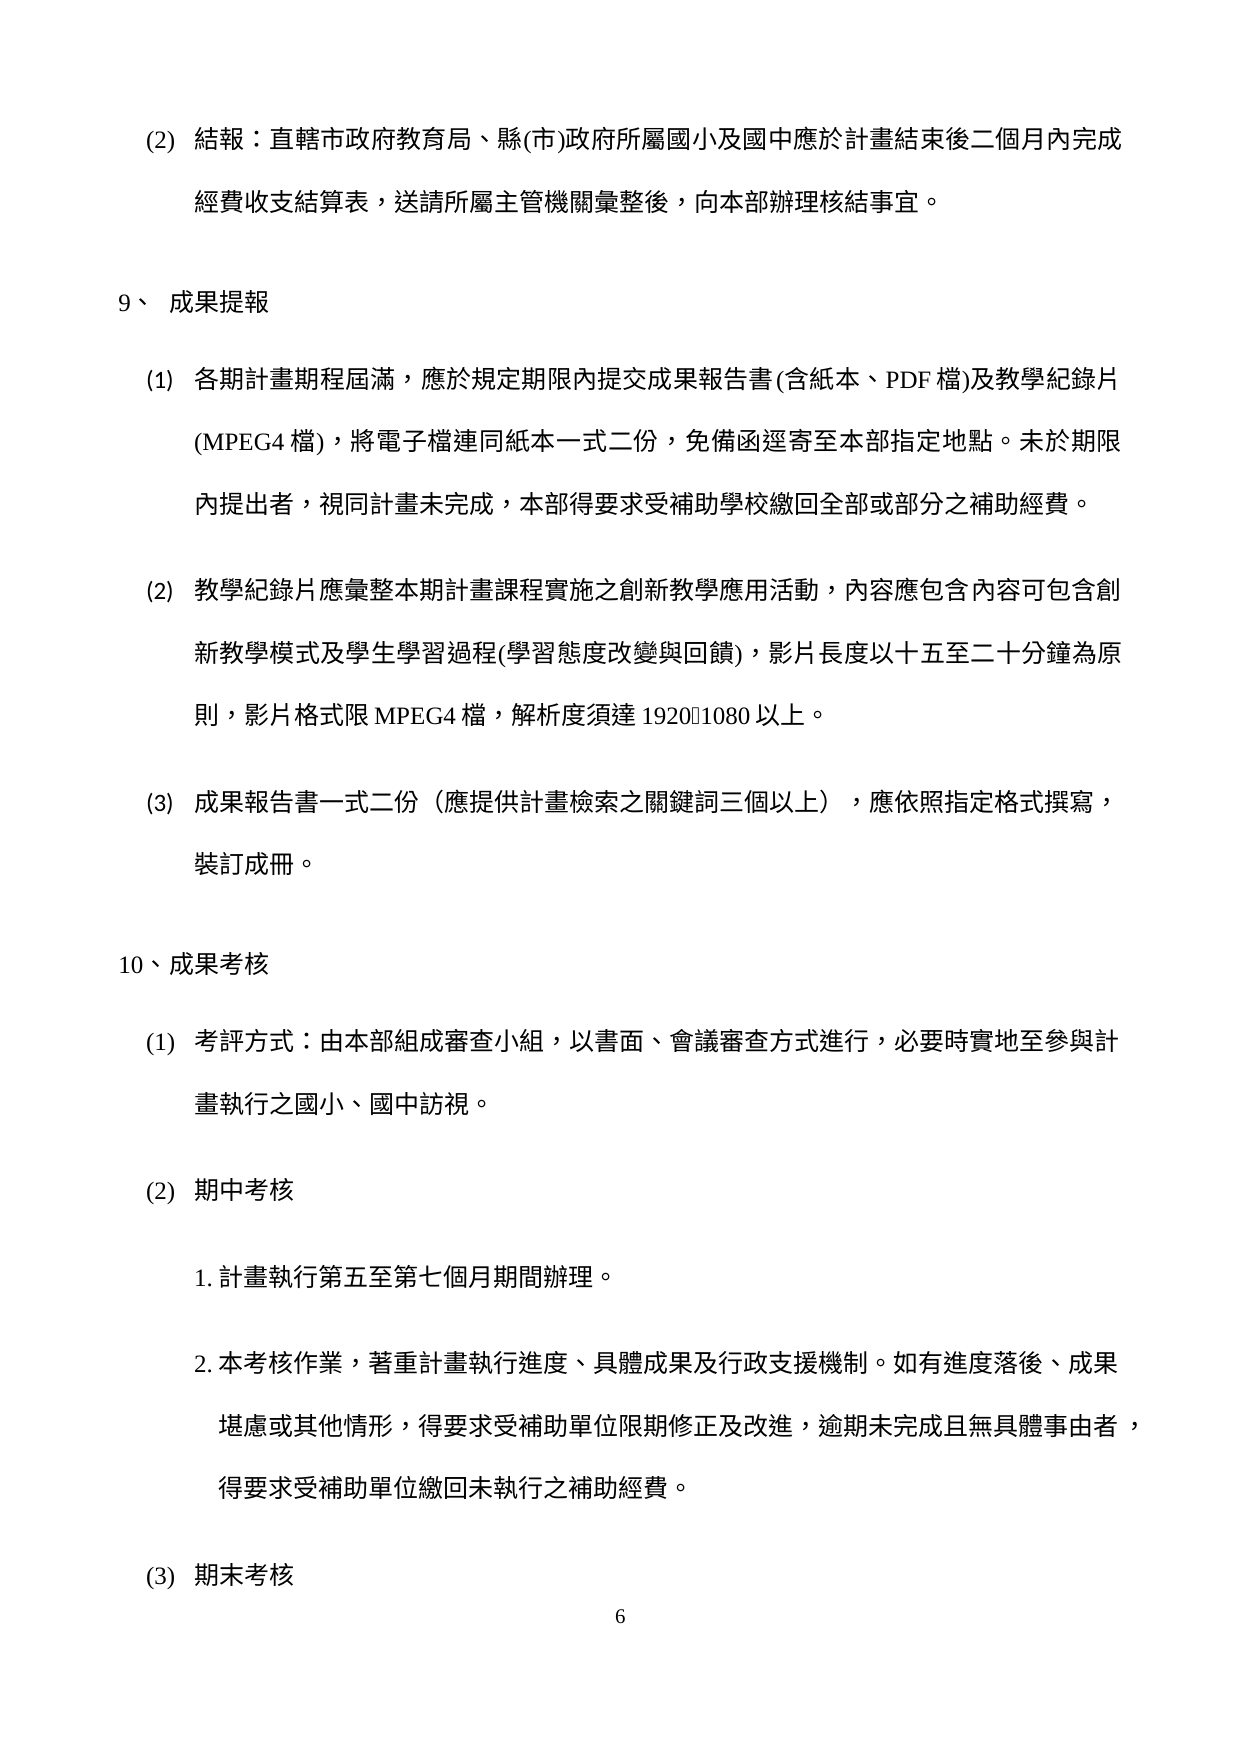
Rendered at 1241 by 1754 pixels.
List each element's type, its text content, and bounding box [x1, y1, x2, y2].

list 計畫執行第五至第七個月期間辦理。 [194, 1234, 1122, 1296]
list 考評方式：由本部組成審查小組，以書面、會議審查方式進行，必要時實地至參與計畫執行之國小、國中訪視。 [146, 998, 1122, 1123]
list 本考核作業，著重計畫執行進度、具體成果及行政支援機制。如有進度落後、成果堪慮或其他情形，得要求受補助單位限期修正及改進，逾期未完成且無具體事由者，得要求受補助單位繳回未執行之補助經費。 [194, 1320, 1122, 1508]
list 各期計畫期程屆滿，應於規定期限內提交成果報告書(含紙本、PDF檔)及教學紀錄片(MPEG4檔)，將電子檔連同紙本一式二份，免備函逕寄至本部指定地點。未於期限內提出者，視同計畫未完成，本部得要求受補助學校繳回全部或部分之補助經費。 [146, 336, 1122, 523]
list 期末考核 [146, 1532, 1122, 1594]
list 期中考核 [146, 1147, 1122, 1210]
list 結報：直轄市政府教育局、縣(市)政府所屬國小及國中應於計畫結束後二個月內完成經費收支結算表，送請所屬主管機關彙整後，向本部辦理核結事宜。 [146, 96, 1122, 221]
list 教學紀錄片應彙整本期計畫課程實施之創新教學應用活動，內容應包含內容可包含創新教學模式及學生學習過程(學習態度改變與回饋)，影片長度以十五至二十分鐘為原則，影片格式限MPEG4檔，解析度須達19201080以上。 [146, 547, 1122, 735]
list 成果報告書一式二份（應提供計畫檢索之關鍵詞三個以上），應依照指定格式撰寫，裝訂成冊。 [146, 759, 1122, 884]
list 成果考核 [118, 921, 1122, 984]
list 成果提報 [118, 259, 1122, 321]
